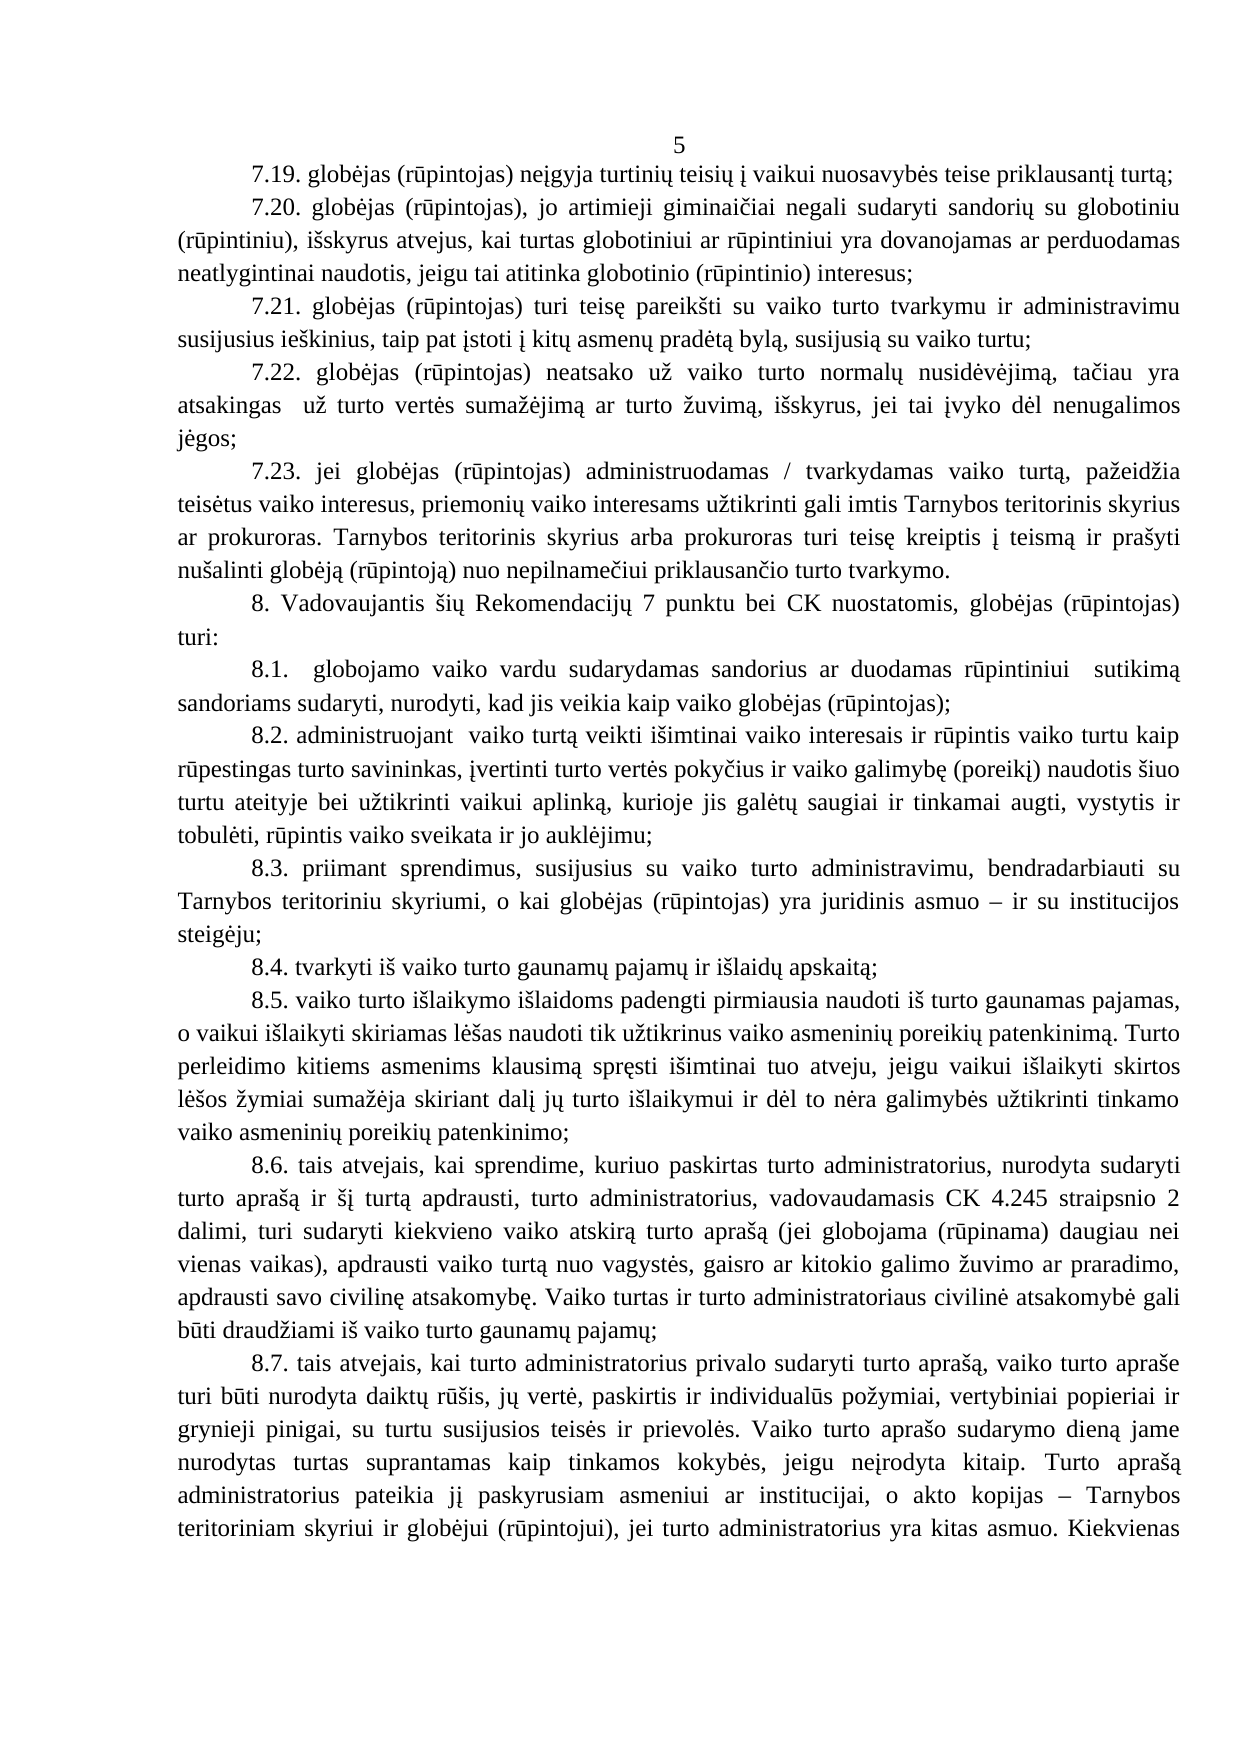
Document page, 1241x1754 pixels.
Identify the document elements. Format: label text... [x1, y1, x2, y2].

text 8. Vadovaujantis šių Rekomendacijų 7 punktu bei CK nuostatomis, globėjas (rūpintojas) turi: [177, 588, 1181, 650]
text 8.6. tais atvejais, kai sprendime, kuriuo paskirtas turto administratorius, nurodyta sudaryti turto aprašą ir šį turtą apdrausti, turto administratorius, vadovaudamasis CK 4.245 straipsnio 2 dalimi, turi sudaryti kiekvieno vaiko atskirą turto aprašą (jei globojama (rūpinama) daugiau nei vienas vaikas), apdrausti vaiko turtą nuo vagystės, gaisro ar kitokio galimo žuvimo ar praradimo, apdrausti savo civilinę atsakomybę. Vaiko turtas ir turto administratoriaus civilinė atsakomybė gali būti draudžiami iš vaiko turto gaunamų pajamų; [177, 1150, 1181, 1344]
text 7.20. globėjas (rūpintojas), jo artimieji giminaičiai negali sudaryti sandorių su globotiniu (rūpintiniu), išskyrus atvejus, kai turtas globotiniui ar rūpintiniui yra dovanojamas ar perduodamas neatlygintinai naudotis, jeigu tai atitinka globotinio (rūpintinio) interesus; [177, 192, 1181, 287]
text 8.2. administruojant vaiko turtą veikti išimtinai vaiko interesais ir rūpintis vaiko turtu kaip rūpestingas turto savininkas, įvertinti turto vertės pokyčius ir vaiko galimybę (poreikį) naudotis šiuo turtu ateityje bei užtikrinti vaikui aplinką, kurioje jis galėtų saugiai ir tinkamai augti, vystytis ir tobulėti, rūpintis vaiko sveikata ir jo auklėjimu; [177, 721, 1181, 848]
text 7.19. globėjas (rūpintojas) neįgyja turtinių teisių į vaikui nuosavybės teise priklausantį turtą; [177, 159, 1181, 188]
text 7.21. globėjas (rūpintojas) turi teisę pareikšti su vaiko turto tvarkymu ir administravimu susijusius ieškinius, taip pat įstoti į kitų asmenų pradėtą bylą, susijusią su vaiko turtu; [177, 291, 1181, 353]
text 8.3. priimant sprendimus, susijusius su vaiko turto administravimu, bendradarbiauti su Tarnybos teritoriniu skyriumi, o kai globėjas (rūpintojas) yra juridinis asmuo – ir su institucijos steigėju; [177, 853, 1181, 947]
text 8.7. tais atvejais, kai turto administratorius privalo sudaryti turto aprašą, vaiko turto apraše turi būti nurodyta daiktų rūšis, jų vertė, paskirtis ir individualūs požymiai, vertybiniai popieriai ir grynieji pinigai, su turtu susijusios teisės ir prievolės. Vaiko turto aprašo sudarymo dieną jame nurodytas turtas suprantamas kaip tinkamos kokybės, jeigu neįrodyta kitaip. Turto aprašą administratorius pateikia jį paskyrusiam asmeniui ar institucijai, o akto kopijas – Tarnybos teritoriniam skyriui ir globėjui (rūpintojui), jei turto administratorius yra kitas asmuo. Kiekvienas [177, 1348, 1181, 1542]
text 7.22. globėjas (rūpintojas) neatsako už vaiko turto normalų nusidėvėjimą, tačiau yra atsakingas už turto vertės sumažėjimą ar turto žuvimą, išskyrus, jei tai įvyko dėl nenugalimos jėgos; [177, 357, 1181, 452]
text 8.5. vaiko turto išlaikymo išlaidoms padengti pirmiausia naudoti iš turto gaunamas pajamas, o vaikui išlaikyti skiriamas lėšas naudoti tik užtikrinus vaiko asmeninių poreikių patenkinimą. Turto perleidimo kitiems asmenims klausimą spręsti išimtinai tuo atveju, jeigu vaikui išlaikyti skirtos lėšos žymiai sumažėja skiriant dalį jų turto išlaikymui ir dėl to nėra galimybės užtikrinti tinkamo vaiko asmeninių poreikių patenkinimo; [177, 985, 1181, 1146]
text 8.4. tvarkyti iš vaiko turto gaunamų pajamų ir išlaidų apskaitą; [177, 952, 1181, 981]
text 8.1. globojamo vaiko vardu sudarydamas sandorius ar duodamas rūpintiniui sutikimą sandoriams sudaryti, nurodyti, kad jis veikia kaip vaiko globėjas (rūpintojas); [177, 654, 1181, 716]
text 7.23. jei globėjas (rūpintojas) administruodamas / tvarkydamas vaiko turtą, pažeidžia teisėtus vaiko interesus, priemonių vaiko interesams užtikrinti gali imtis Tarnybos teritorinis skyrius ar prokuroras. Tarnybos teritorinis skyrius arba prokuroras turi teisę kreiptis į teismą ir prašyti nušalinti globėją (rūpintoją) nuo nepilnamečiui priklausančio turto tvarkymo. [177, 456, 1181, 584]
